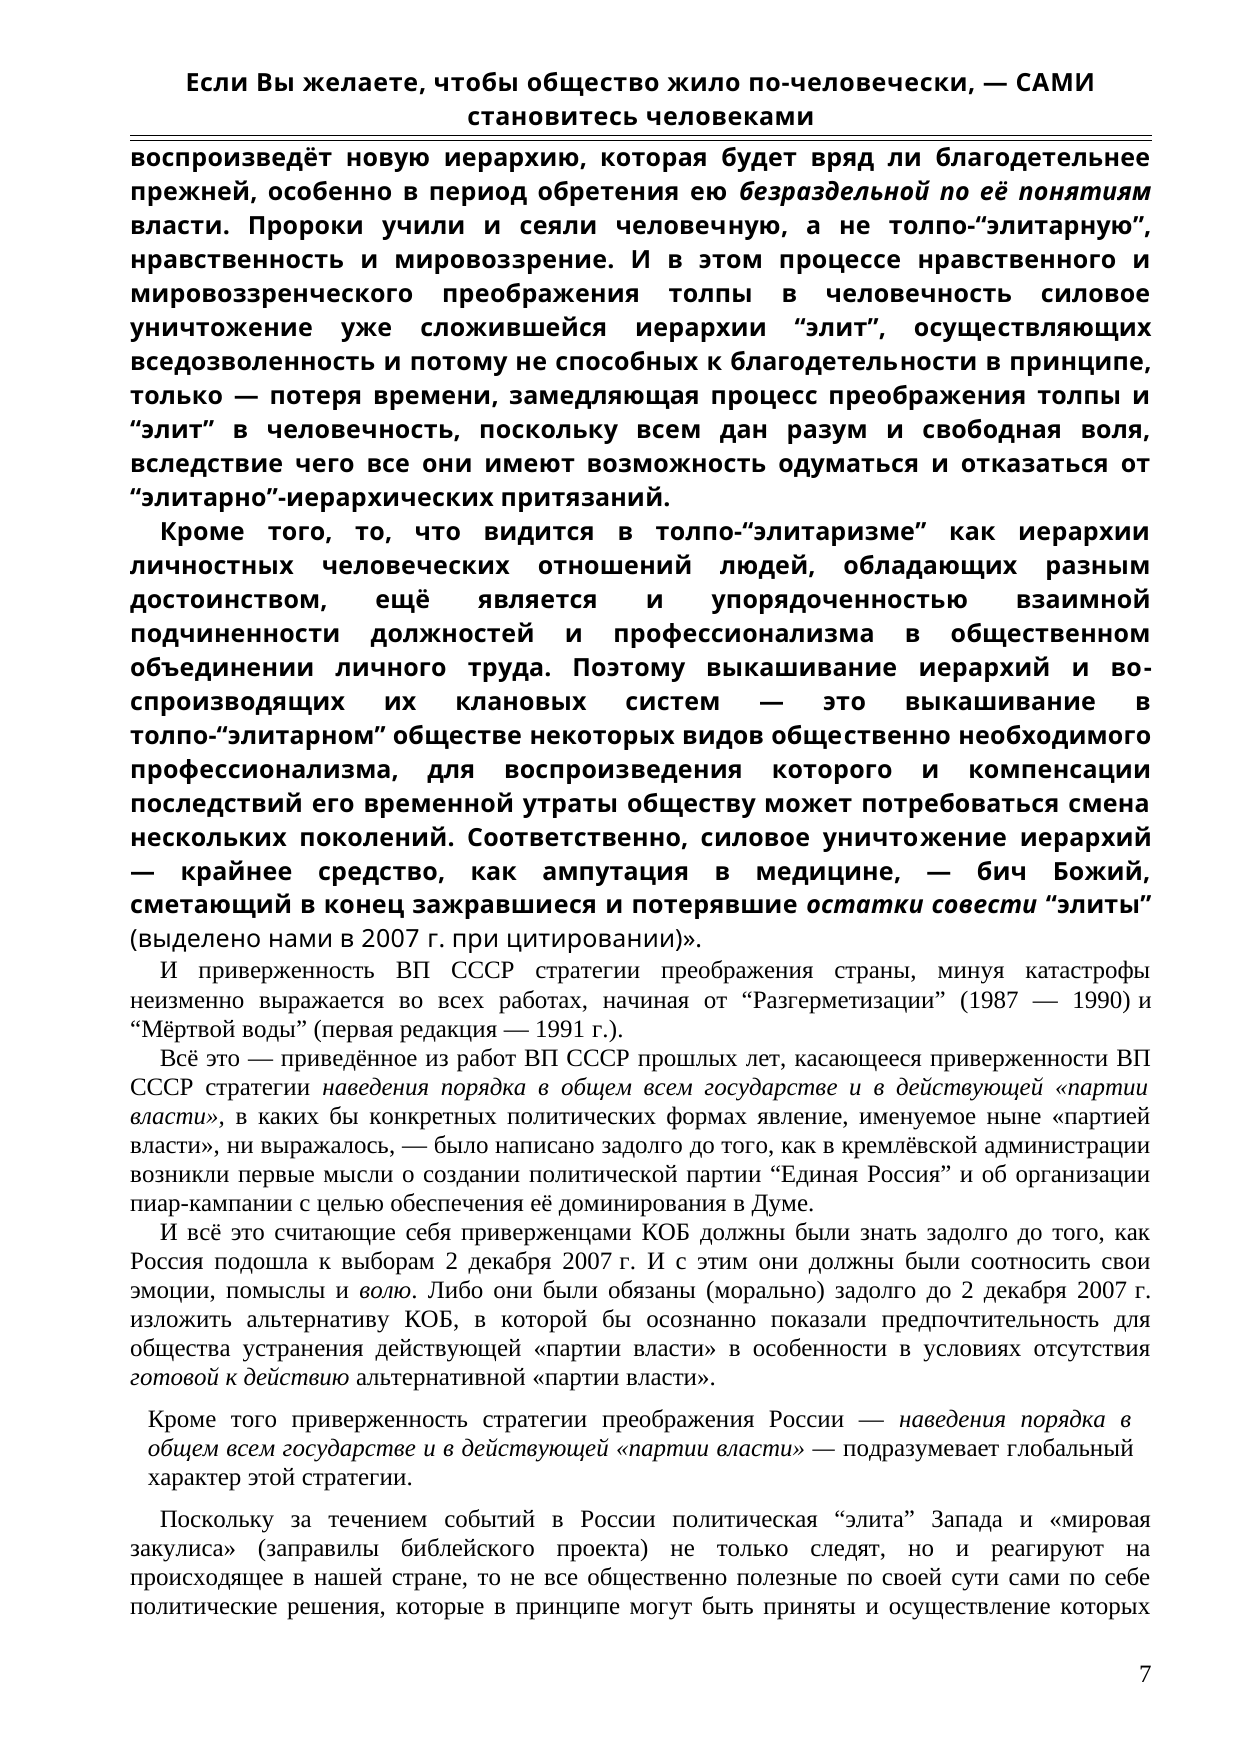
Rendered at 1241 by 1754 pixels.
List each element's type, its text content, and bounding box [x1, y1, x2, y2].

text воспроизведёт новую иерархию, которая будет вряд ли благодетельнее преж­ней, особенно в период обретения ею безраздельной по её по­нятиям власти. Пророки учили и сеяли человеч­ную, а не толпо-“элитарную”, нравственность и мировоз­зре­ние. И в этом процессе нравственного и мировоззрен­ческого преображения толпы в человечность силовое уничтоже­ние уже сложившейся иерархии “элит”, осуще­ствляющих вседозволенность и потому не способных к благодетель­ности в принципе, только — потеря времени, замедляющая процесс преображения толпы и “элит” в человеч­ность, поскольку всем дан разум и свободная воля, вследствие чего все они имеют возможность одуматься и отказаться от “элитарно”-иерар­хи­чес­ких притязаний. [130, 141, 1152, 514]
text Кроме того, то, что видится в толпо-“элитаризме” как иерархии личностных человеческих отношений людей, обладающих разным достоинством, ещё является и упорядоченностью взаимной подчиненности должностей и профессионализма в общественном объединении личного труда. Поэтому выкашивание иерархий и во­спроизводя­щих их клановых систем — это выкашивание в толпо-“элитарном” обществе некоторых видов обще­ственно необходимого профессионализма, для воспроиз­ведения которого и компенсации последствий его временной утраты обществу может потребоваться смена нескольких поколений. Соответственно, силовое уничто­жение иерар­хий — крайнее средство, как ампутация в медицине, — бич Божий, сметающий в конец зажравши­еся и потерявшие остатки совести “элиты” (выделено нами в 2007 г. при цитировании)». [130, 514, 1152, 955]
text Поскольку за течением событий в России политическая “элита” Запада и «мировая закулиса» (заправилы библейского проекта) не только следят, но и реагируют на происходящее в нашей стране, то не все общественно полезные по своей сути сами по себе политические решения, которые в принципе могут быть приняты и осуществление которых [130, 1503, 1152, 1620]
text И всё это считающие себя приверженцами КОБ должны были знать задолго до того, как Россия подошла к выборам 2 декабря 2007 г. И с этим они должны были соотносить свои эмоции, помыслы и волю. Либо они были обязаны (морально) задолго до 2 декабря 2007 г. изложить альтернативу КОБ, в которой бы осознанно показали предпочтительность для общества устранения действующей «партии власти» в особенности в условиях отсутствия готовой к действию альтернативной «партии власти». [130, 1217, 1152, 1391]
text Всё это — приведённое из работ ВП СССР прошлых лет, касающееся приверженности ВП СССР стратегии наведения порядка в общем всем государстве и в действующей «партии власти», в каких бы конкретных политических формах явление, именуемое ныне «партией власти», ни выражалось, — было написано задолго до того, как в кремлёвской администрации возникли первые мысли о создании политической партии “Единая Россия” и об организации пиар-кампании с целью обеспечения её доминирования в Думе. [130, 1043, 1152, 1217]
text Кроме того приверженность стратегии преображения России — наведения порядка в общем всем государстве и в действующей «партии власти» — подразумевает глобальный характер этой стратегии. [148, 1404, 1134, 1491]
text И приверженность ВП СССР стратегии преображения страны, минуя катастрофы неизменно выражается во всех работах, начиная от “Разгерметизации” (1987 — 1990) и “Мёртвой воды” (первая редакция — 1991 г.). [130, 955, 1152, 1043]
